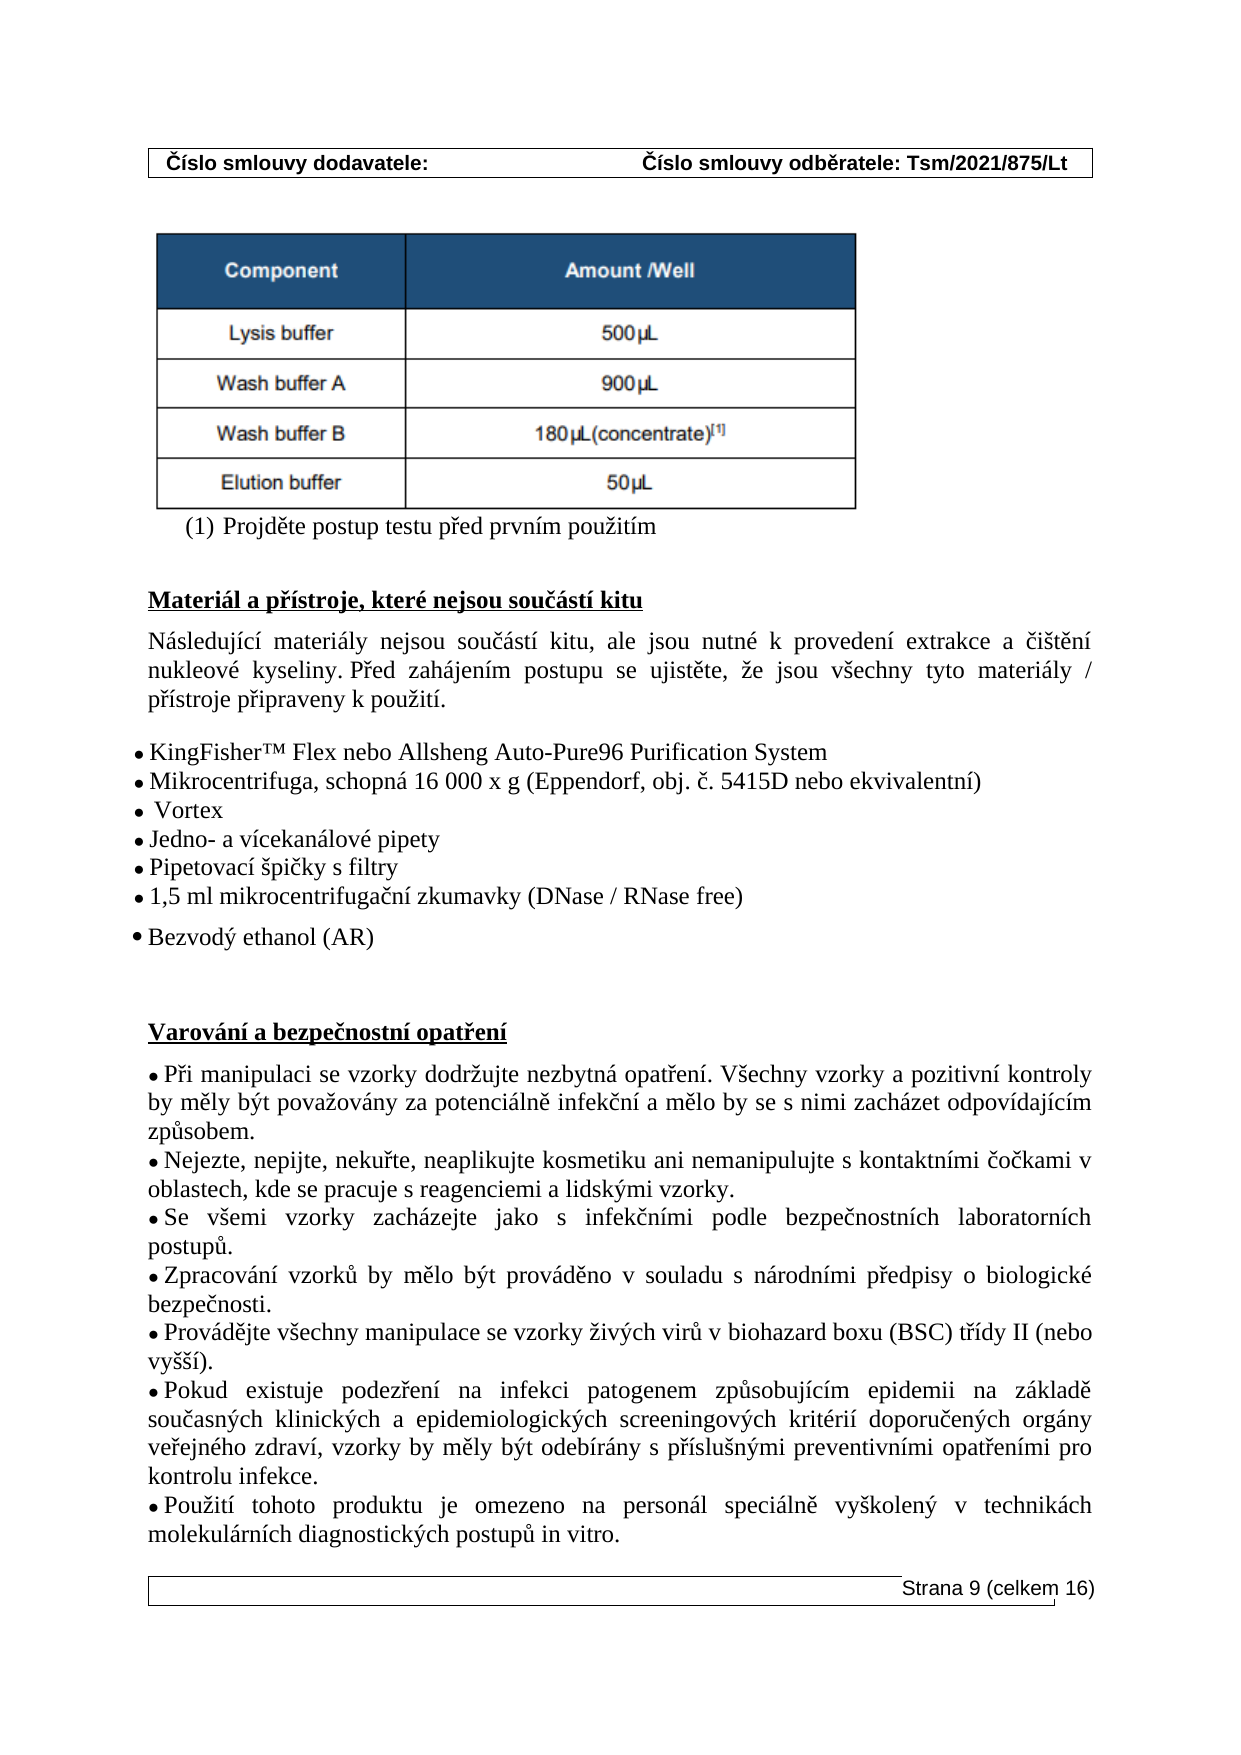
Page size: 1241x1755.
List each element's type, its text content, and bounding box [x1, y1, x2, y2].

text Následující materiály nejsou součástí kitu, ale jsou nutné k provedení extrakce a čištění nukleové kyseliny. Před zahájením postupu se ujistěte, že jsou všechny tyto materiály / přístroje připraveny k použití. [148, 626, 1093, 712]
text ● Zpracování vzorků by mělo být prováděno v souladu s národními předpisy o biologické bezpečnosti. [148, 1260, 1093, 1317]
list Projděte postup testu před prvním použitím [185, 511, 1093, 539]
text ● KingFisher™ Flex nebo Allsheng Auto-Pure96 Purification System [133, 737, 1093, 766]
text ● Se všemi vzorky zacházejte jako s infekčními podle bezpečnostních laboratorních postupů. [148, 1202, 1093, 1260]
text ● Mikrocentrifuga, schopná 16 000 x g (Eppendorf, obj. č. 5415D nebo ekvivalentní) [133, 766, 1093, 795]
text ● Provádějte všechny manipulace se vzorky živých virů v biohazard boxu (BSC) třídy II (nebo vyšší). [148, 1317, 1093, 1375]
text Materiál a přístroje, které nejsou součástí kitu [148, 585, 1093, 614]
text ● Pokud existuje podezření na infekci patogenem způsobujícím epidemii na základě současných klinických a epidemiologických screeningových kritérií doporučených orgány veřejného zdraví, vzorky by měly být odebírány s příslušnými preventivními opatřeními pro kontrolu infekce. [148, 1375, 1093, 1490]
text ● Pipetovací špičky s filtry [133, 852, 1093, 881]
list Bezvodý ethanol (AR) [133, 922, 1093, 951]
text ● Jedno- a vícekanálové pipety [133, 824, 1093, 852]
text ● Vortex [133, 795, 1093, 824]
text ● 1,5 ml mikrocentrifugační zkumavky (DNase / RNase free) [133, 881, 1093, 910]
text ● Nejezte, nepijte, nekuřte, neaplikujte kosmetiku ani nemanipulujte s kontaktními čočkami v oblastech, kde se pracuje s reagenciemi a lidskými vzorky. [148, 1145, 1093, 1202]
text ● Použití tohoto produktu je omezeno na personál speciálně vyškolený v technikách molekulárních diagnostických postupů in vitro. [148, 1490, 1093, 1547]
text ● Při manipulaci se vzorky dodržujte nezbytná opatření. Všechny vzorky a pozitivní kontroly by měly být považovány za potenciálně infekční a mělo by se s nimi zacházet odpovídajícím způsobem. [148, 1059, 1093, 1145]
text Varování a bezpečnostní opatření [148, 1017, 1093, 1046]
